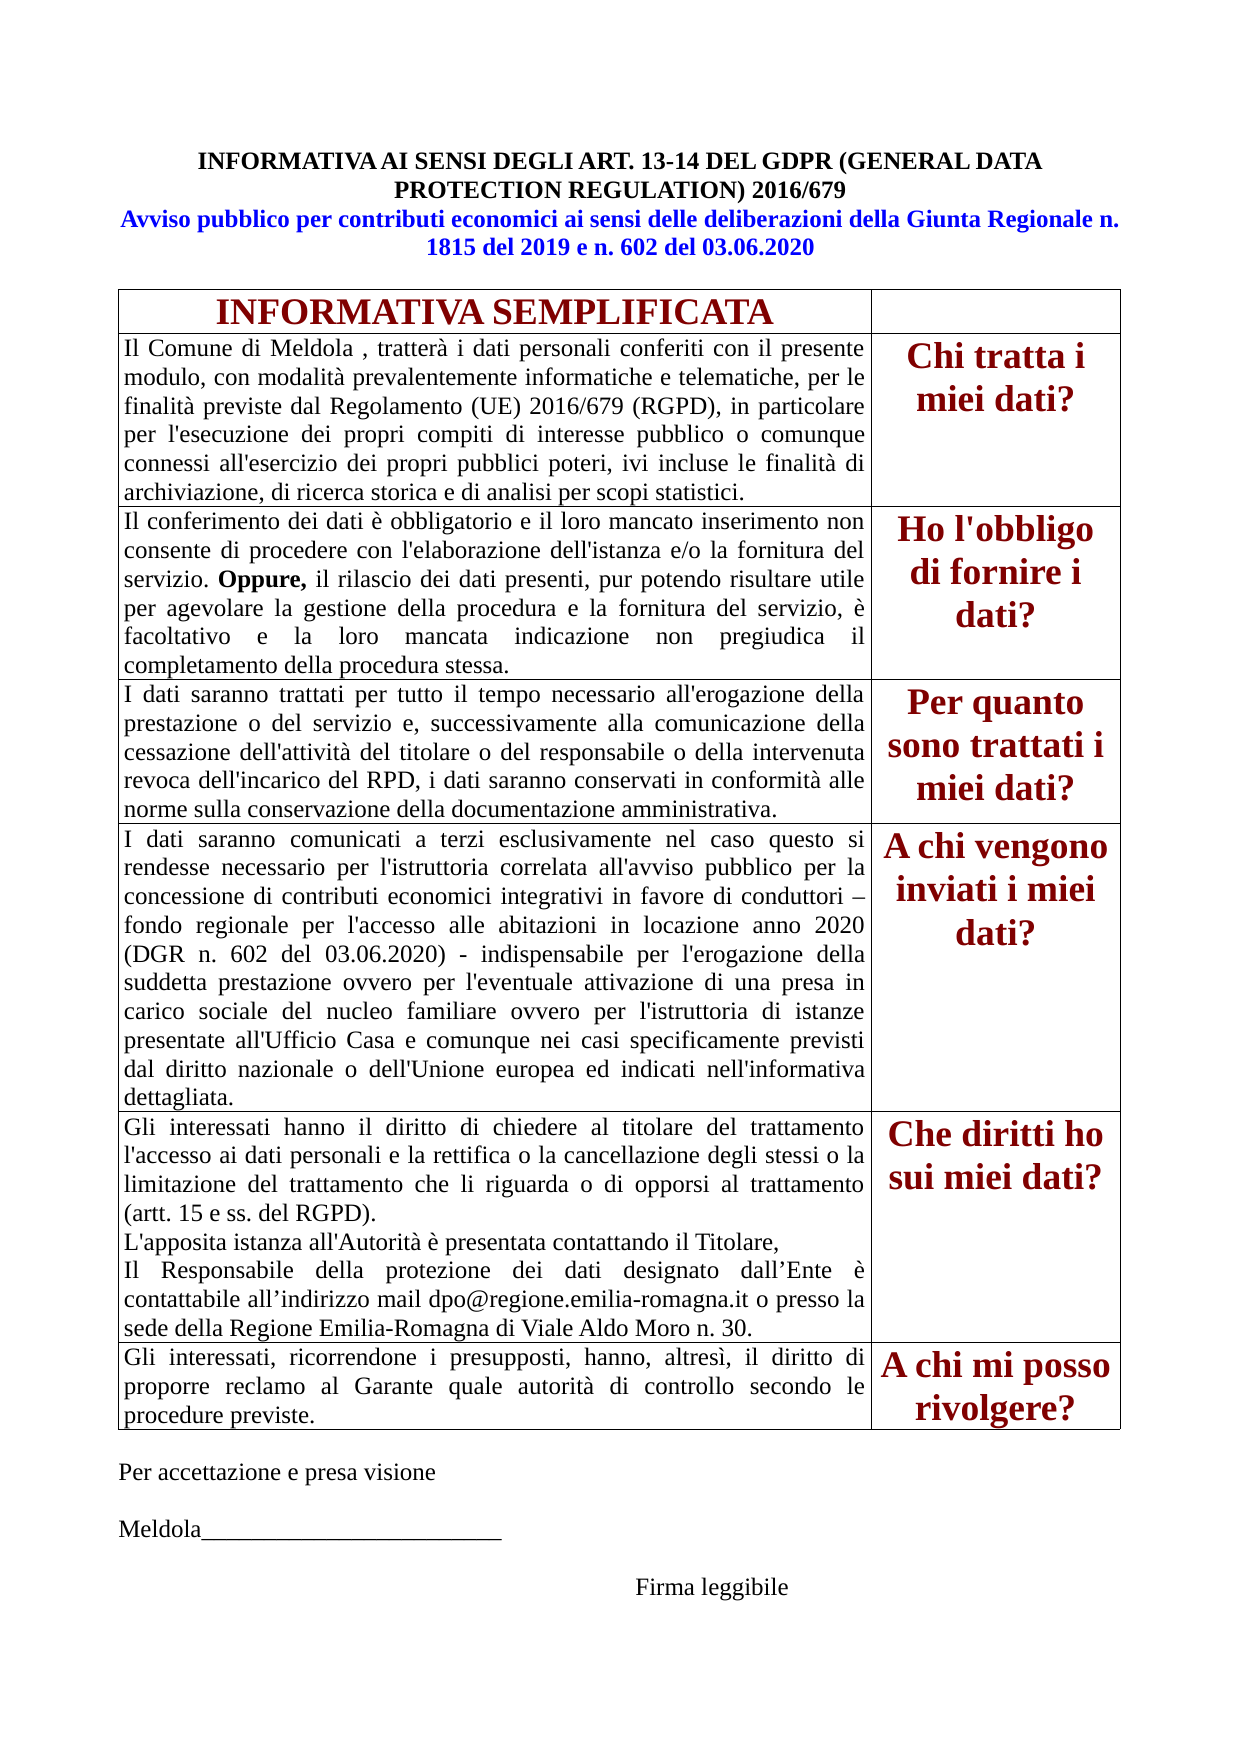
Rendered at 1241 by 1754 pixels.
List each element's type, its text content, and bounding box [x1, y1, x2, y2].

table_cell Ho l'obbligo di fornire i dati? [872, 507, 1120, 679]
text Firma leggibile [118, 1572, 1122, 1601]
table_header [872, 290, 1120, 333]
table_cell Chi tratta i miei dati? [872, 334, 1120, 506]
table_cell Gli interessati, ricorrendone i presupposti, hanno, altresì, il diritto di proporre reclamo al Garante quale autorità di controllo secondo le procedure previste. [119, 1343, 871, 1428]
table_cell Il Comune di Meldola , tratterà i dati personali conferiti con il presente modulo, con modalità prevalentemente informatiche e telematiche, per le finalità previste dal Regolamento (UE) 2016/679 (RGPD), in particolare per l'esecuzione dei propri compiti di interesse pubblico o comunque connessi all'esercizio dei propri pubblici poteri, ivi incluse le finalità di archiviazione, di ricerca storica e di analisi per scopi statistici. [119, 334, 871, 506]
table_cell Gli interessati hanno il diritto di chiedere al titolare del trattamento l'accesso ai dati personali e la rettifica o la cancellazione degli stessi o la limitazione del trattamento che li riguarda o di opporsi al trattamento (artt. 15 e ss. del RGPD). L'apposita istanza all'Autorità è presentata contattando il Titolare, Il Responsabile della protezione dei dati designato dall’Ente è contattabile all’indirizzo mail dpo@regione.emilia-romagna.it o presso la sede della Regione Emilia-Romagna di Viale Aldo Moro n. 30. [119, 1112, 871, 1342]
table_cell Che diritti ho sui miei dati? [872, 1112, 1120, 1342]
table_cell A chi mi posso rivolgere? [872, 1343, 1120, 1428]
text Avviso pubblico per contributi economici ai sensi delle deliberazioni della Giunta Regionale n. 1815 del 2019 e n. 602 del 03.06.2020 [118, 204, 1122, 261]
table_header INFORMATIVA SEMPLIFICATA [119, 290, 871, 333]
table_cell A chi vengono inviati i miei dati? [872, 824, 1120, 1111]
text INFORMATIVA AI SENSI DEGLI ART. 13-14 DEL GDPR (GENERAL DATA PROTECTION REGULATION) 2016/679 [118, 146, 1122, 204]
table_cell Il conferimento dei dati è obbligatorio e il loro mancato inserimento non consente di procedere con l'elaborazione dell'istanza e/o la fornitura del servizio. Oppure, il rilascio dei dati presenti, pur potendo risultare utile per agevolare la gestione della procedura e la fornitura del servizio, è facoltativo e la loro mancata indicazione non pregiudica il completamento della procedura stessa. [119, 507, 871, 679]
table_cell I dati saranno trattati per tutto il tempo necessario all'erogazione della prestazione o del servizio e, successivamente alla comunicazione della cessazione dell'attività del titolare o del responsabile o della intervenuta revoca dell'incarico del RPD, i dati saranno conservati in conformità alle norme sulla conservazione della documentazione amministrativa. [119, 680, 871, 823]
text Per accettazione e presa visione [118, 1457, 1122, 1486]
table_cell Per quanto sono trattati i miei dati? [872, 680, 1120, 823]
table_cell I dati saranno comunicati a terzi esclusivamente nel caso questo si rendesse necessario per l'istruttoria correlata all'avviso pubblico per la concessione di contributi economici integrativi in favore di conduttori – fondo regionale per l'accesso alle abitazioni in locazione anno 2020 (DGR n. 602 del 03.06.2020) - indispensabile per l'erogazione della suddetta prestazione ovvero per l'eventuale attivazione di una presa in carico sociale del nucleo familiare ovvero per l'istruttoria di istanze presentate all'Ufficio Casa e comunque nei casi specificamente previsti dal diritto nazionale o dell'Unione europea ed indicati nell'informativa dettagliata. [119, 824, 871, 1111]
text Meldola________________________ [118, 1514, 1122, 1543]
